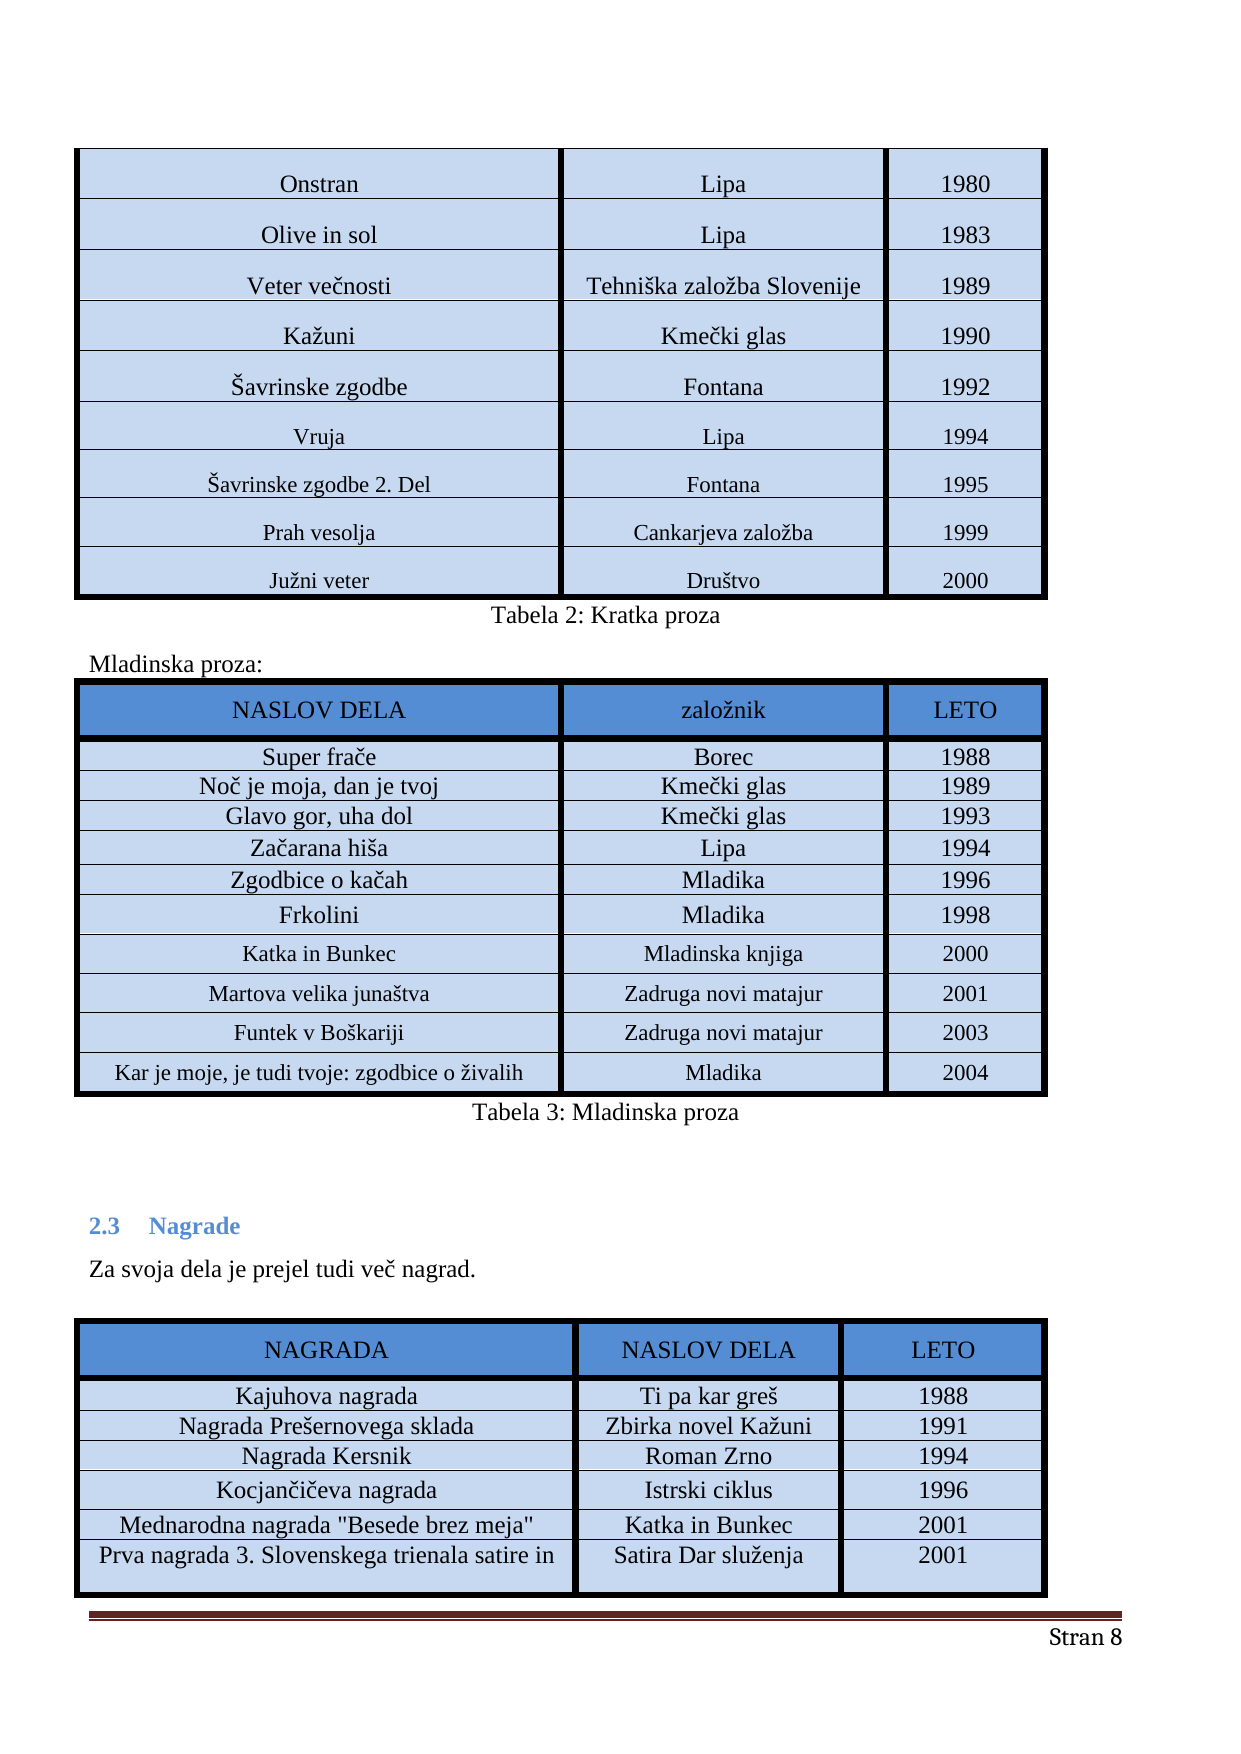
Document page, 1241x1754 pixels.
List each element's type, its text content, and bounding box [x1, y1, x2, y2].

table_cell 1991 [844, 1411, 1041, 1440]
table_cell Glavo gor, uha dol [80, 801, 558, 830]
table_cell Satira Dar služenja [579, 1540, 838, 1592]
table_cell 1989 [889, 771, 1041, 800]
table_cell 2000 [889, 935, 1041, 973]
table_cell Roman Zrno [579, 1441, 838, 1469]
table_cell 2001 [889, 974, 1041, 1012]
table_cell Katka in Bunkec [80, 935, 558, 973]
table_header NAGRADA [80, 1324, 572, 1375]
table_cell 1996 [889, 865, 1041, 894]
table_cell Lipa [564, 402, 883, 449]
table_cell 1996 [844, 1471, 1041, 1509]
table_cell Kmečki glas [564, 301, 883, 350]
table_cell Noč je moja, dan je tvoj [80, 771, 558, 800]
table_cell Nagrada Prešernovega sklada [80, 1411, 572, 1440]
text Mladinska proza: [89, 649, 1122, 678]
text Tabela 3: Mladinska proza [89, 1097, 1122, 1126]
table_cell Kocjančičeva nagrada [80, 1471, 572, 1509]
table_cell Mladinska knjiga [564, 935, 883, 973]
table_cell Mladika [564, 865, 883, 894]
table_cell Južni veter [80, 547, 558, 594]
table_cell Onstran [80, 149, 558, 198]
table_cell Ti pa kar greš [579, 1381, 838, 1410]
table_cell 1995 [889, 450, 1041, 497]
table_cell Frkolini [80, 895, 558, 933]
table_cell 1994 [889, 831, 1041, 864]
table_cell 1999 [889, 498, 1041, 546]
table_header NASLOV DELA [80, 685, 558, 735]
table_cell Zgodbice o kačah [80, 865, 558, 894]
table_cell Šavrinske zgodbe 2. Del [80, 450, 558, 497]
table_cell Funtek v Boškariji [80, 1013, 558, 1052]
table_cell Zbirka novel Kažuni [579, 1411, 838, 1440]
table_cell Katka in Bunkec [579, 1510, 838, 1539]
table_cell Veter večnosti [80, 250, 558, 299]
table_cell Vruja [80, 402, 558, 449]
table_cell 1988 [844, 1381, 1041, 1410]
table_cell 1988 [889, 742, 1041, 770]
table_cell 2004 [889, 1053, 1041, 1091]
table_cell 2001 [844, 1510, 1041, 1539]
table_cell Kar je moje, je tudi tvoje: zgodbice o živalih [80, 1053, 558, 1091]
table_cell Fontana [564, 351, 883, 401]
table_cell Olive in sol [80, 199, 558, 249]
table_cell 2000 [889, 547, 1041, 594]
table_cell Začarana hiša [80, 831, 558, 864]
table_header LETO [889, 685, 1041, 735]
subtitle Nagrade [89, 1211, 1122, 1239]
table_cell Tehniška založba Slovenije [564, 250, 883, 299]
table_cell Fontana [564, 450, 883, 497]
table_cell Lipa [564, 199, 883, 249]
table_header NASLOV DELA [579, 1324, 838, 1375]
table_cell Kažuni [80, 301, 558, 350]
text Tabela 2: Kratka proza [89, 600, 1122, 629]
text Za svoja dela je prejel tudi več nagrad. [89, 1254, 1122, 1283]
table_cell 1993 [889, 801, 1041, 830]
table_cell Mladika [564, 895, 883, 933]
table_cell 1983 [889, 199, 1041, 249]
table_cell Kmečki glas [564, 801, 883, 830]
table_cell Nagrada Kersnik [80, 1441, 572, 1469]
table_cell 1989 [889, 250, 1041, 299]
table_cell Prah vesolja [80, 498, 558, 546]
table_cell Martova velika junaštva [80, 974, 558, 1012]
table_cell 1998 [889, 895, 1041, 933]
table_cell Kajuhova nagrada [80, 1381, 572, 1410]
table_cell Lipa [564, 149, 883, 198]
table_cell Kmečki glas [564, 771, 883, 800]
table_header LETO [844, 1324, 1041, 1375]
table_cell Šavrinske zgodbe [80, 351, 558, 401]
table_cell Borec [564, 742, 883, 770]
table_cell 1994 [889, 402, 1041, 449]
table_cell Istrski ciklus [579, 1471, 838, 1509]
table_cell 1980 [889, 149, 1041, 198]
table_cell Super frače [80, 742, 558, 770]
table_cell Lipa [564, 831, 883, 864]
table_header založnik [564, 685, 883, 735]
table_cell 1992 [889, 351, 1041, 401]
table_cell Društvo [564, 547, 883, 594]
table_cell 1990 [889, 301, 1041, 350]
table_cell Mladika [564, 1053, 883, 1091]
table_cell Zadruga novi matajur [564, 1013, 883, 1052]
table_cell Mednarodna nagrada "Besede brez meja" [80, 1510, 572, 1539]
table_cell Prva nagrada 3. Slovenskega trienala satire in [80, 1540, 572, 1592]
table_cell Zadruga novi matajur [564, 974, 883, 1012]
table_cell 2001 [844, 1540, 1041, 1592]
table_cell Cankarjeva založba [564, 498, 883, 546]
table_cell 2003 [889, 1013, 1041, 1052]
table_cell 1994 [844, 1441, 1041, 1469]
